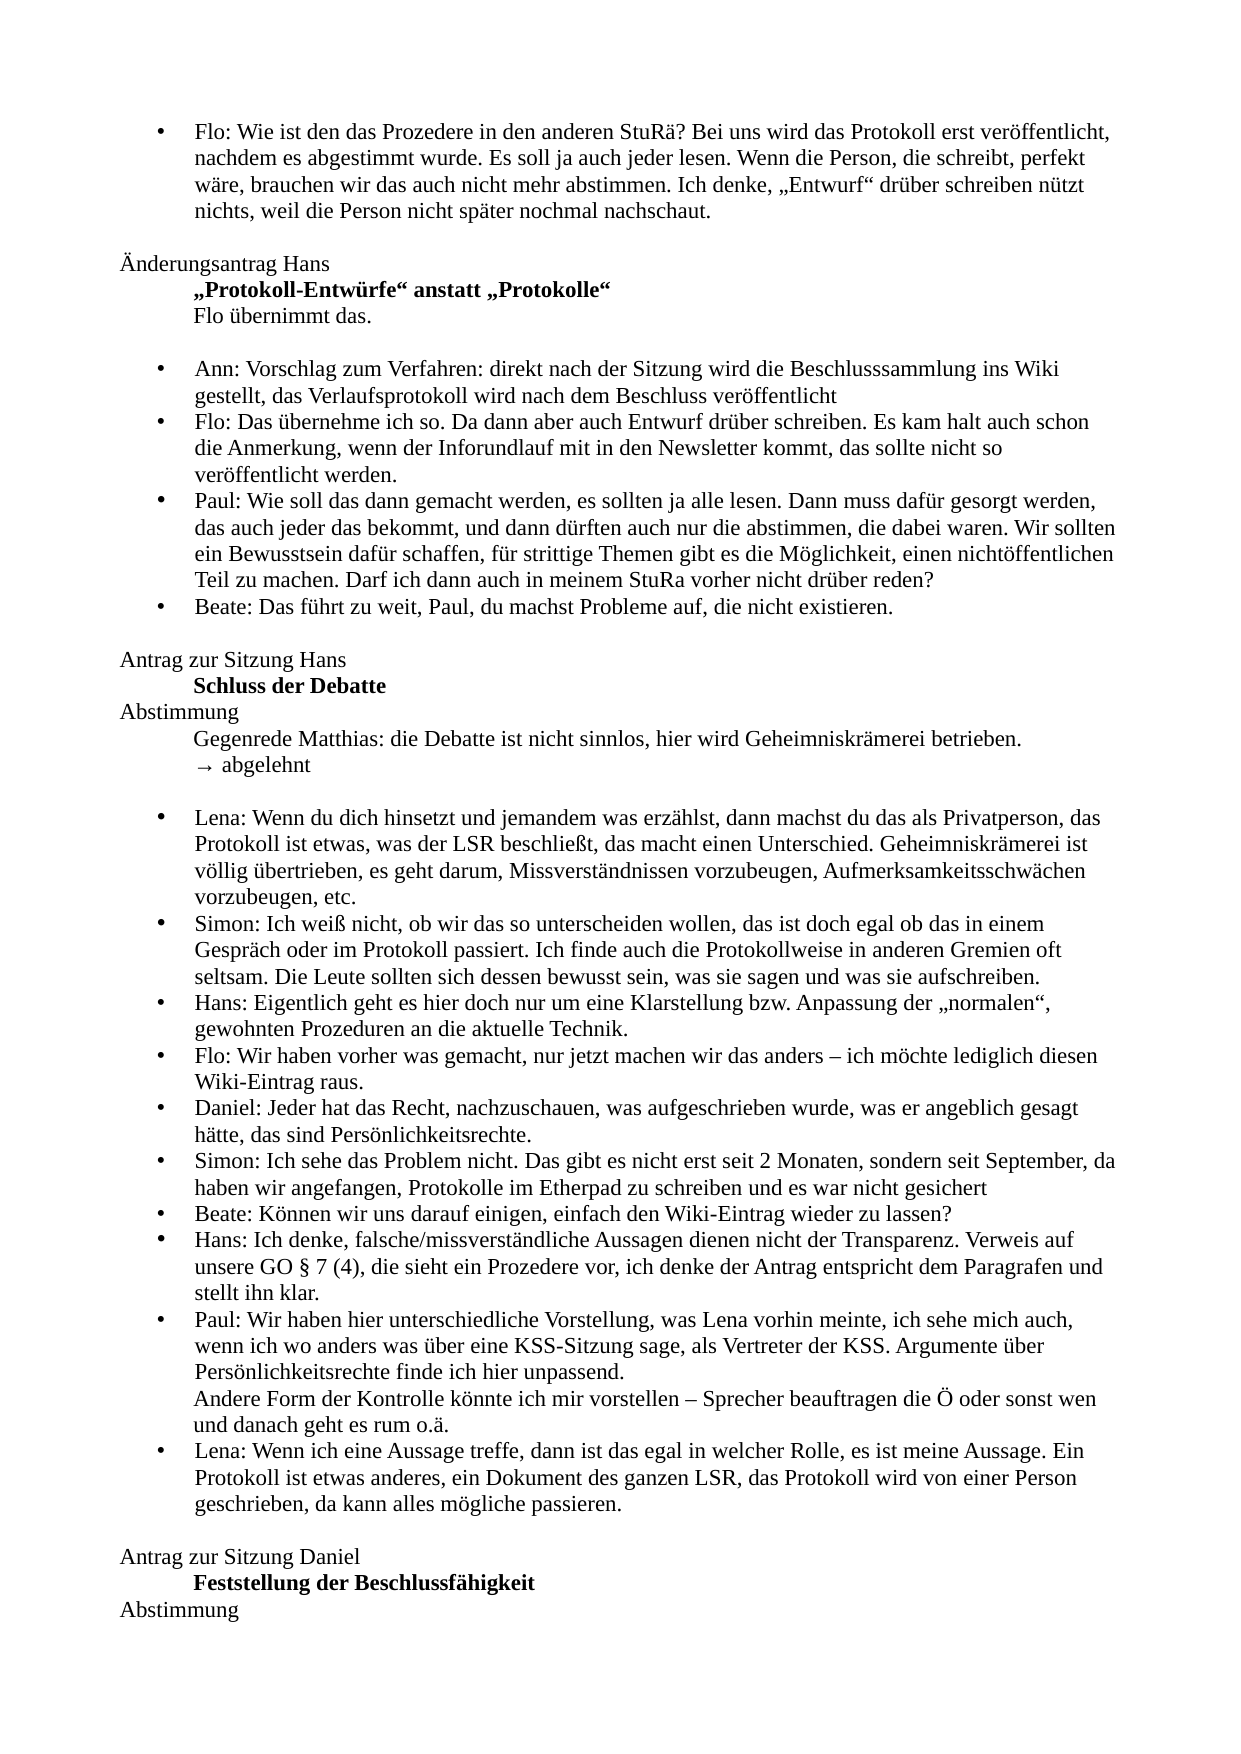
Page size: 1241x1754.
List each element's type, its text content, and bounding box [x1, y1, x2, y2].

text Abstimmung [119, 698, 1122, 725]
list Lena: Wenn du dich hinsetzt und jemandem was erzählst, dann machst du das als Privatperson, das Protokoll ist etwas, was der LSR beschließt, das macht einen Unterschied. Geheimniskrämerei ist völlig übertrieben, es geht darum, Missverständnissen vorzubeugen, Aufmerksamkeitsschwächen vorzubeugen, etc. [157, 804, 1122, 909]
list Lena: Wenn ich eine Aussage treffe, dann ist das egal in welcher Rolle, es ist meine Aussage. Ein Protokoll ist etwas anderes, ein Dokument des ganzen LSR, das Protokoll wird von einer Person geschrieben, da kann alles mögliche passieren. [157, 1437, 1122, 1517]
text Antrag zur Sitzung Hans [119, 646, 1122, 672]
list Hans: Ich denke, falsche/missverständliche Aussagen dienen nicht der Transparenz. Verweis auf unsere GO § 7 (4), die sieht ein Prozedere vor, ich denke der Antrag entspricht dem Paragrafen und stellt ihn klar. [157, 1226, 1122, 1306]
list Flo: Das übernehme ich so. Da dann aber auch Entwurf drüber schreiben. Es kam halt auch schon die Anmerkung, wenn der Inforundlauf mit in den Newsletter kommt, das sollte nicht so veröffentlicht werden. [157, 408, 1122, 487]
list Flo: Wir haben vorher was gemacht, nur jetzt machen wir das anders – ich möchte lediglich diesen Wiki-Eintrag raus. [157, 1042, 1122, 1094]
text Schluss der Debatte [119, 672, 1122, 698]
text → abgelehnt [119, 751, 1122, 777]
list Daniel: Jeder hat das Recht, nachzuschauen, was aufgeschrieben wurde, was er angeblich gesagt hätte, das sind Persönlichkeitsrechte. [157, 1094, 1122, 1147]
list Simon: Ich weiß nicht, ob wir das so unterscheiden wollen, das ist doch egal ob das in einem Gespräch oder im Protokoll passiert. Ich finde auch die Protokollweise in anderen Gremien oft seltsam. Die Leute sollten sich dessen bewusst sein, was sie sagen und was sie aufschreiben. [157, 909, 1122, 989]
text Abstimmung [119, 1596, 1122, 1622]
list Hans: Eigentlich geht es hier doch nur um eine Klarstellung bzw. Anpassung der „normalen“, gewohnten Prozeduren an die aktuelle Technik. [157, 989, 1122, 1042]
list Ann: Vorschlag zum Verfahren: direkt nach der Sitzung wird die Beschlusssammlung ins Wiki gestellt, das Verlaufsprotokoll wird nach dem Beschluss veröffentlicht [157, 355, 1122, 408]
list Paul: Wir haben hier unterschiedliche Vorstellung, was Lena vorhin meinte, ich sehe mich auch, wenn ich wo anders was über eine KSS-Sitzung sage, als Vertreter der KSS. Argumente über Persönlichkeitsrechte finde ich hier unpassend. [157, 1306, 1122, 1385]
list Paul: Wie soll das dann gemacht werden, es sollten ja alle lesen. Dann muss dafür gesorgt werden, das auch jeder das bekommt, und dann dürften auch nur die abstimmen, die dabei waren. Wir sollten ein Bewusstsein dafür schaffen, für strittige Themen gibt es die Möglichkeit, einen nichtöffentlichen Teil zu machen. Darf ich dann auch in meinem StuRa vorher nicht drüber reden? [157, 487, 1122, 593]
list Beate: Das führt zu weit, Paul, du machst Probleme auf, die nicht existieren. [157, 593, 1122, 619]
list Beate: Können wir uns darauf einigen, einfach den Wiki-Eintrag wieder zu lassen? [157, 1200, 1122, 1226]
text Antrag zur Sitzung Daniel [119, 1543, 1122, 1569]
text Flo übernimmt das. [119, 303, 1122, 329]
list Simon: Ich sehe das Problem nicht. Das gibt es nicht erst seit 2 Monaten, sondern seit September, da haben wir angefangen, Protokolle im Etherpad zu schreiben und es war nicht gesichert [157, 1147, 1122, 1200]
list Flo: Wie ist den das Prozedere in den anderen StuRä? Bei uns wird das Protokoll erst veröffentlicht, nachdem es abgestimmt wurde. Es soll ja auch jeder lesen. Wenn die Person, die schreibt, perfekt wäre, brauchen wir das auch nicht mehr abstimmen. Ich denke, „Entwurf“ drüber schreiben nützt nichts, weil die Person nicht später nochmal nachschaut. [157, 118, 1122, 223]
text Andere Form der Kontrolle könnte ich mir vorstellen – Sprecher beauftragen die Ö oder sonst wen und danach geht es rum o.ä. [119, 1385, 1122, 1437]
text Gegenrede Matthias: die Debatte ist nicht sinnlos, hier wird Geheimniskrämerei betrieben. [119, 725, 1122, 751]
text „Protokoll-Entwürfe“ anstatt „Protokolle“ [119, 276, 1122, 303]
text Änderungsantrag Hans [119, 250, 1122, 276]
text Feststellung der Beschlussfähigkeit [119, 1569, 1122, 1596]
